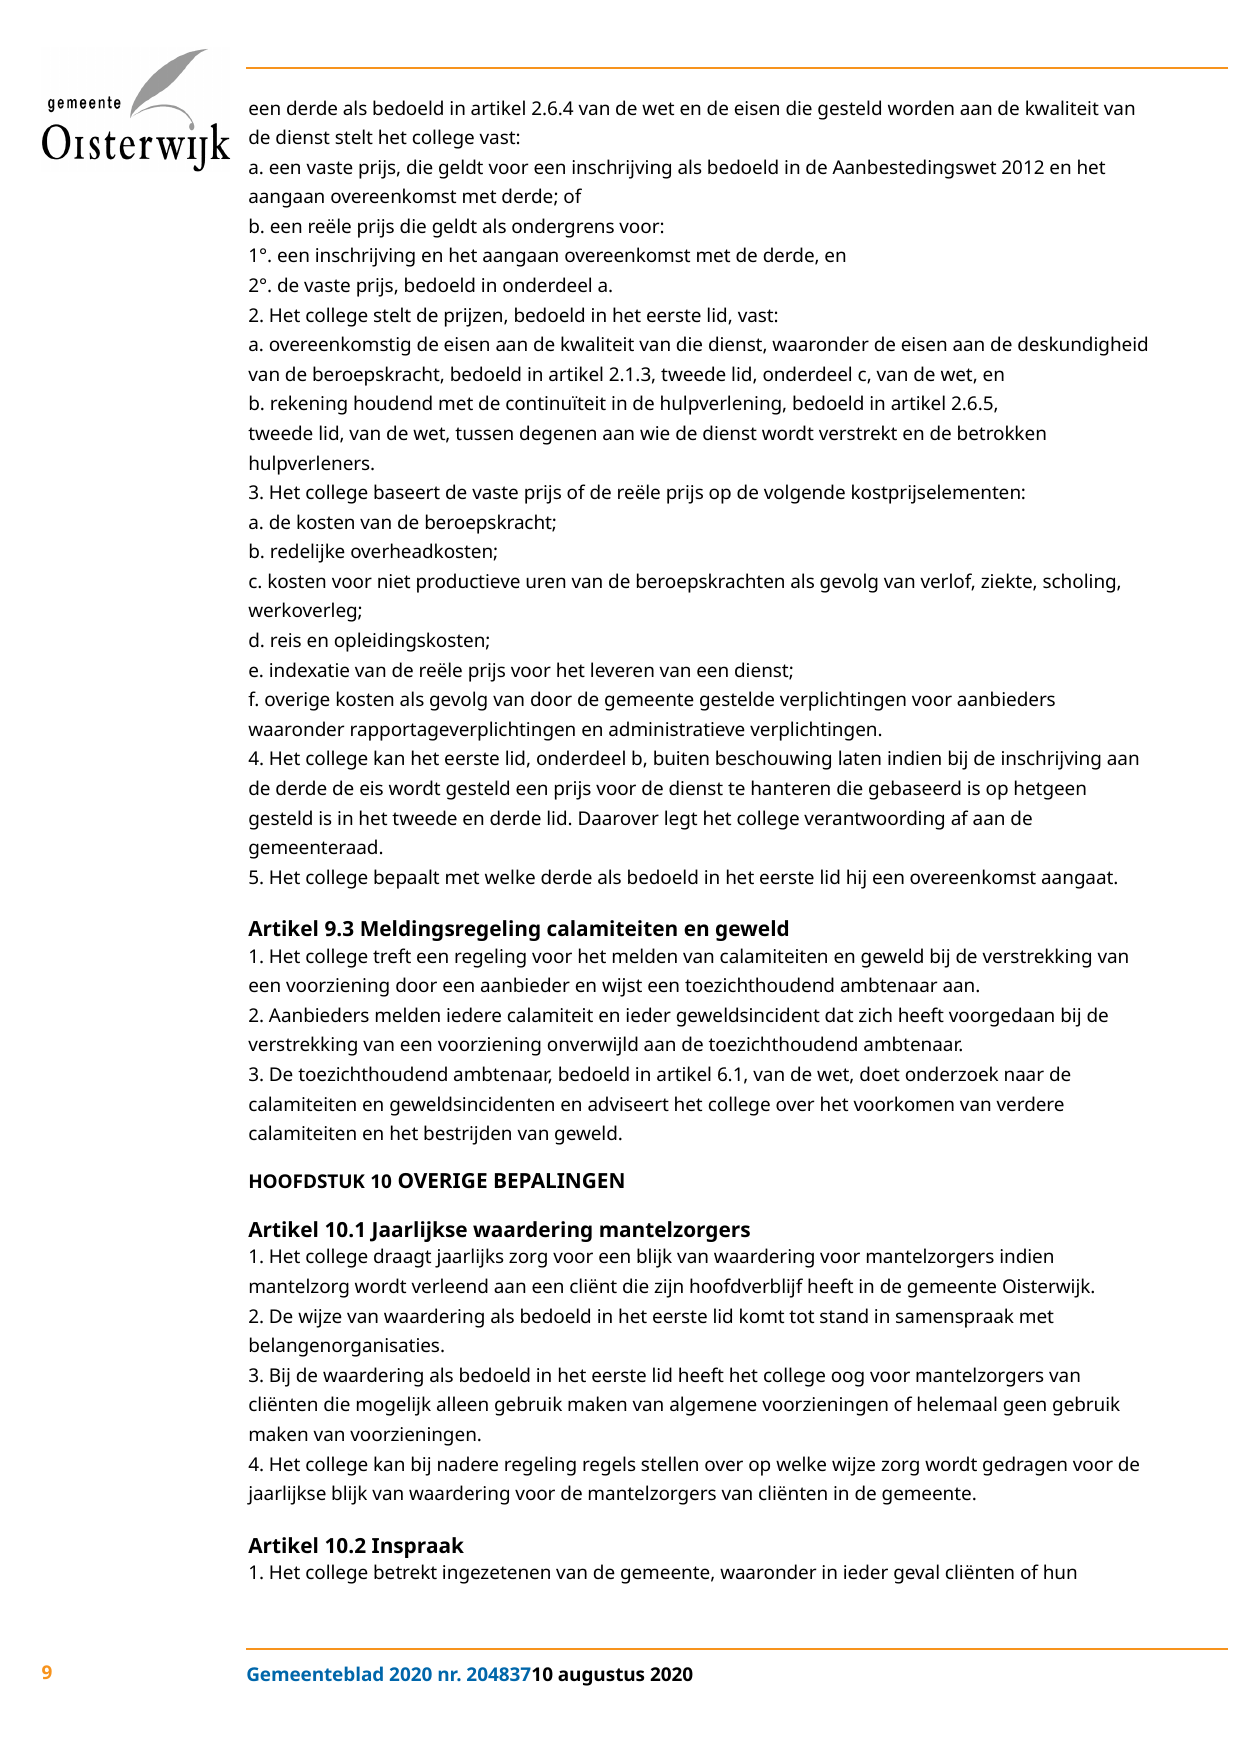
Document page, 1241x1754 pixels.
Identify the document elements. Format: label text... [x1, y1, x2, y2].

text a. de kosten van de beroepskracht; [248, 509, 1152, 535]
picture [41, 47, 231, 172]
text 2. De wijze van waardering als bedoeld in het eerste lid komt tot stand in samenspraak met belangenorganisaties. [248, 1303, 1152, 1358]
text 1. Het college treft een regeling voor het melden van calamiteiten en geweld bij de verstrekking van een voorziening door een aanbieder en wijst een toezichthoudend ambtenaar aan. [248, 943, 1152, 998]
text tweede lid, van de wet, tussen degenen aan wie de dienst wordt verstrekt en de betrokken hulpverleners. [248, 420, 1152, 476]
text b. redelijke overheadkosten; [248, 538, 1152, 564]
text 3. Bij de waardering als bedoeld in het eerste lid heeft het college oog voor mantelzorgers van cliënten die mogelijk alleen gebruik maken van algemene voorzieningen of helemaal geen gebruik maken van voorzieningen. [248, 1362, 1152, 1447]
text 5. Het college bepaalt met welke derde als bedoeld in het eerste lid hij een overeenkomst aangaat. [248, 864, 1152, 890]
text f. overige kosten als gevolg van door de gemeente gestelde verplichtingen voor aanbieders waaronder rapportageverplichtingen en administratieve verplichtingen. [248, 686, 1152, 742]
text 4. Het college kan bij nadere regeling regels stellen over op welke wijze zorg wordt gedragen voor de jaarlijkse blijk van waardering voor de mantelzorgers van cliënten in de gemeente. [248, 1451, 1152, 1506]
text een derde als bedoeld in artikel 2.6.4 van de wet en de eisen die gesteld worden aan de kwaliteit van de dienst stelt het college vast: [248, 95, 1152, 150]
text 2. Het college stelt de prijzen, bedoeld in het eerste lid, vast: [248, 302, 1152, 328]
text Artikel 9.3 Meldingsregeling calamiteiten en geweld [248, 914, 1152, 943]
text 2. Aanbieders melden iedere calamiteit en ieder geweldsincident dat zich heeft voorgedaan bij de verstrekking van een voorziening onverwijld aan de toezichthoudend ambtenaar. [248, 1002, 1152, 1057]
text 2°. de vaste prijs, bedoeld in onderdeel a. [248, 272, 1152, 298]
text Artikel 10.1 Jaarlijkse waardering mantelzorgers [248, 1215, 1152, 1244]
text b. een reële prijs die geldt als ondergrens voor: [248, 213, 1152, 239]
text d. reis en opleidingskosten; [248, 627, 1152, 653]
text Artikel 10.2 Inspraak [248, 1531, 1152, 1559]
text 1. Het college draagt jaarlijks zorg voor een blijk van waardering voor mantelzorgers indien mantelzorg wordt verleend aan een cliënt die zijn hoofdverblijf heeft in de gemeente Oisterwijk. [248, 1244, 1152, 1299]
text b. rekening houdend met de continuïteit in de hulpverlening, bedoeld in artikel 2.6.5, [248, 391, 1152, 416]
text 1°. een inschrijving en het aangaan overeenkomst met de derde, en [248, 243, 1152, 268]
text a. een vaste prijs, die geldt voor een inschrijving als bedoeld in de Aanbestedingswet 2012 en het aangaan overeenkomst met derde; of [248, 154, 1152, 209]
text a. overeenkomstig de eisen aan de kwaliteit van die dienst, waaronder de eisen aan de deskundigheid van de beroepskracht, bedoeld in artikel 2.1.3, tweede lid, onderdeel c, van de wet, en [248, 331, 1152, 387]
text c. kosten voor niet productieve uren van de beroepskrachten als gevolg van verlof, ziekte, scholing, werkoverleg; [248, 568, 1152, 623]
text 4. Het college kan het eerste lid, onderdeel b, buiten beschouwing laten indien bij de inschrijving aan de derde de eis wordt gesteld een prijs voor de dienst te hanteren die gebaseerd is op hetgeen gesteld is in het tweede en derde lid. Daarover legt het college verantwoording af aan de gemeenteraad. [248, 746, 1152, 860]
text 3. Het college baseert de vaste prijs of de reële prijs op de volgende kostprijselementen: [248, 479, 1152, 505]
text 3. De toezichthoudend ambtenaar, bedoeld in artikel 6.1, van de wet, doet onderzoek naar de calamiteiten en geweldsincidenten en adviseert het college over het voorkomen van verdere calamiteiten en het bestrijden van geweld. [248, 1061, 1152, 1146]
text HOOFDSTUK 10 OVERIGE BEPALINGEN [248, 1166, 1152, 1194]
text e. indexatie van de reële prijs voor het leveren van een dienst; [248, 657, 1152, 683]
text 1. Het college betrekt ingezetenen van de gemeente, waaronder in ieder geval cliënten of hun [248, 1559, 1152, 1585]
